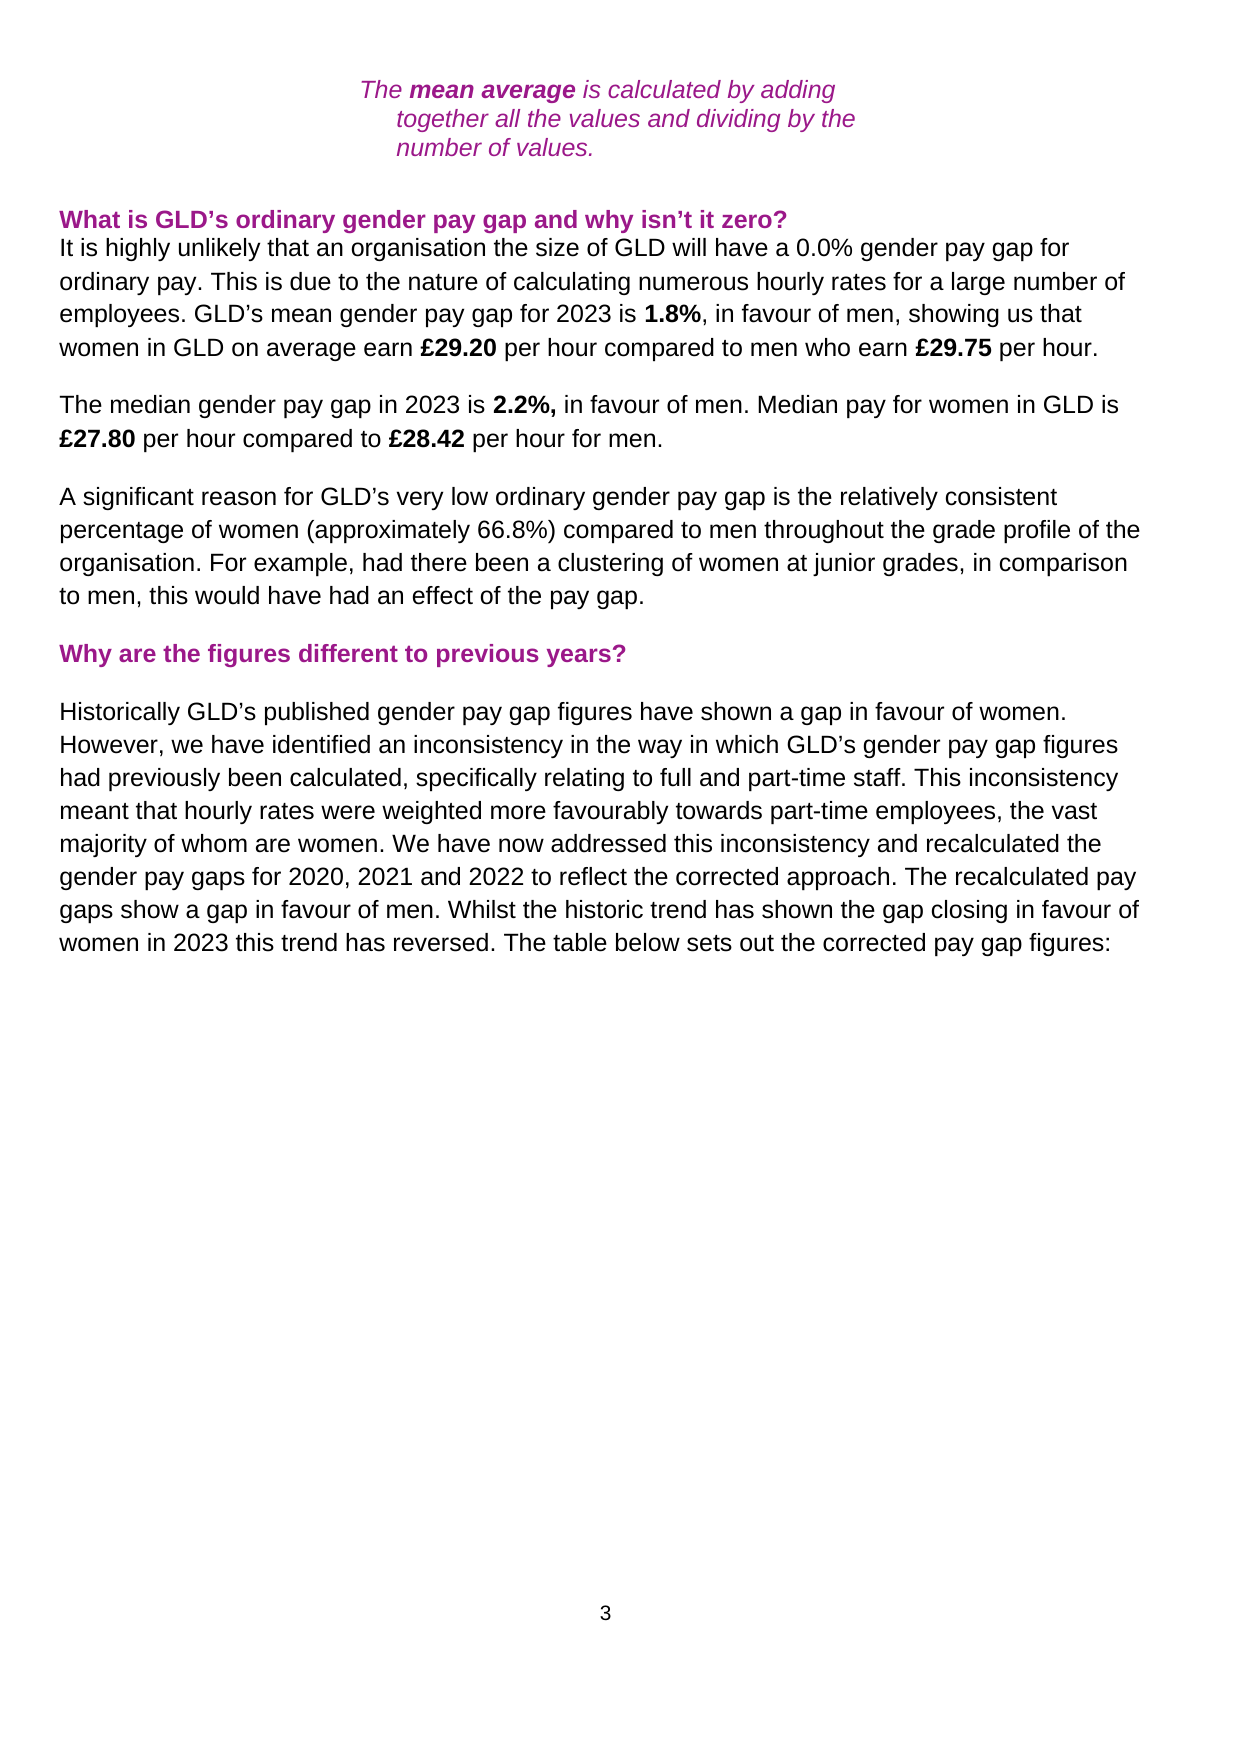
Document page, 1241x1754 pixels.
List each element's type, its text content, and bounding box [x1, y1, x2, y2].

list The mean average is calculated by adding together all the values and dividing by the number of values. [359, 75, 865, 161]
text A significant reason for GLD’s very low ordinary gender pay gap is the relatively consistent percentage of women (approximately 66.8%) compared to men throughout the grade profile of the organisation. For example, had there been a clustering of women at junior grades, in comparison to men, this would have had an effect of the pay gap. [59, 482, 1152, 609]
text Historically GLD’s published gender pay gap figures have shown a gap in favour of women. However, we have identified an inconsistency in the way in which GLD’s gender pay gap figures had previously been calculated, specifically relating to full and part-time staff. This inconsistency meant that hourly rates were weighted more favourably towards part-time employees, the vast majority of whom are women. We have now addressed this inconsistency and recalculated the gender pay gaps for 2020, 2021 and 2022 to reflect the corrected approach. The recalculated pay gaps show a gap in favour of men. Whilst the historic trend has shown the gap closing in favour of women in 2023 this trend has reversed. The table below sets out the corrected pay gap figures: [59, 697, 1152, 957]
text The median gender pay gap in 2023 is 2.2%, in favour of men. Median pay for women in GLD is £27.80 per hour compared to £28.42 per hour for men. [59, 391, 1152, 452]
text Why are the figures different to previous years? [59, 639, 1152, 667]
subtitle What is GLD’s ordinary gender pay gap and why isn’t it zero? [59, 205, 1152, 233]
text It is highly unlikely that an organisation the size of GLD will have a 0.0% gender pay gap for ordinary pay. This is due to the nature of calculating numerous hourly rates for a large number of employees. GLD’s mean gender pay gap for 2023 is 1.8%, in favour of men, showing us that women in GLD on average earn £29.20 per hour compared to men who earn £29.75 per hour. [59, 233, 1152, 361]
